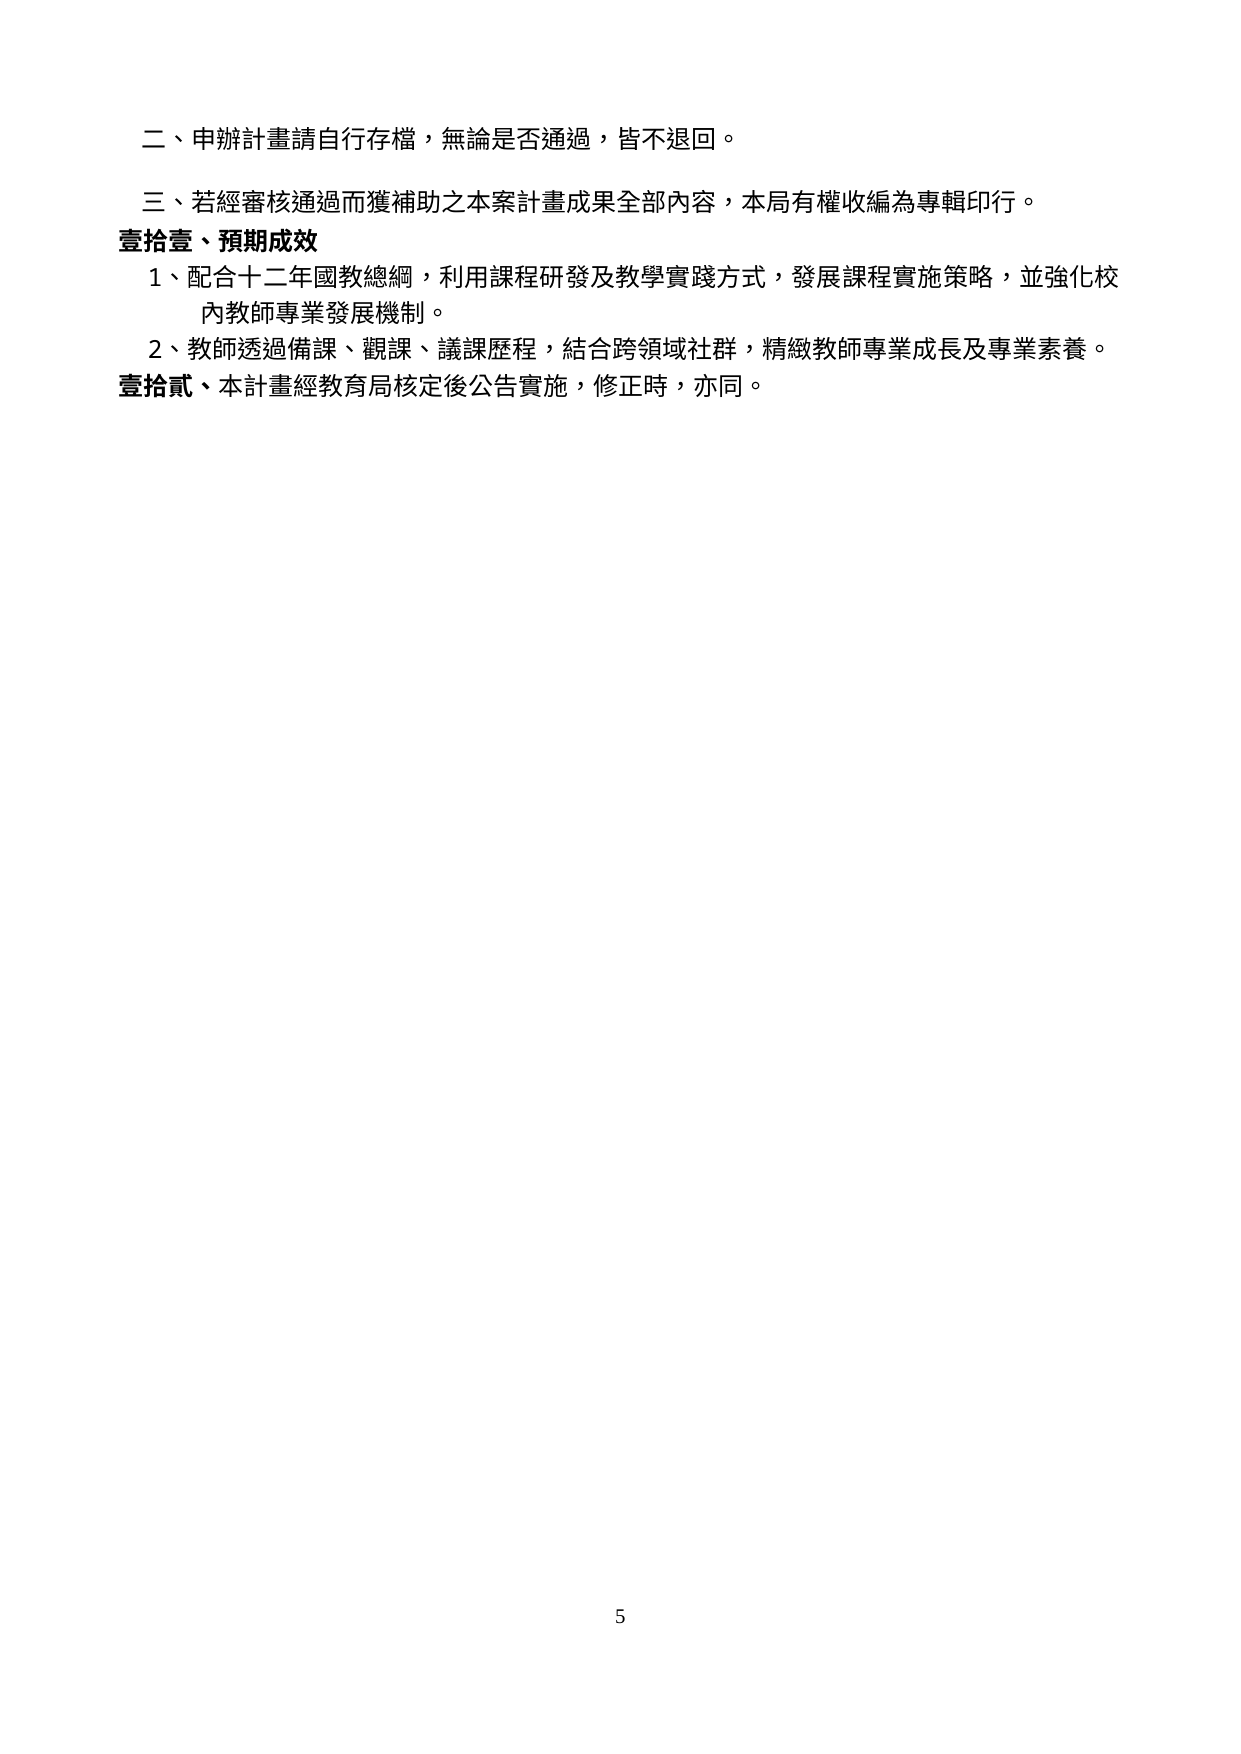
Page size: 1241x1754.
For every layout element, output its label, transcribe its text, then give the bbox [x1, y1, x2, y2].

list 本計畫經教育局核定後公告實施，修正時，亦同。 [118, 366, 1122, 402]
list 教師透過備課、觀課、議課歷程，結合跨領域社群，精緻教師專業成長及專業素養。 [147, 330, 1122, 366]
list 配合十二年國教總綱，利用課程研發及教學實踐方式，發展課程實施策略，並強化校內教師專業發展機制。 [147, 257, 1122, 330]
list 預期成效 [118, 221, 1122, 257]
text 三、若經審核通過而獲補助之本案計畫成果全部內容，本局有權收編為專輯印行。 [141, 159, 1122, 221]
text 二、申辦計畫請自行存檔，無論是否通過，皆不退回。 [141, 96, 1122, 159]
